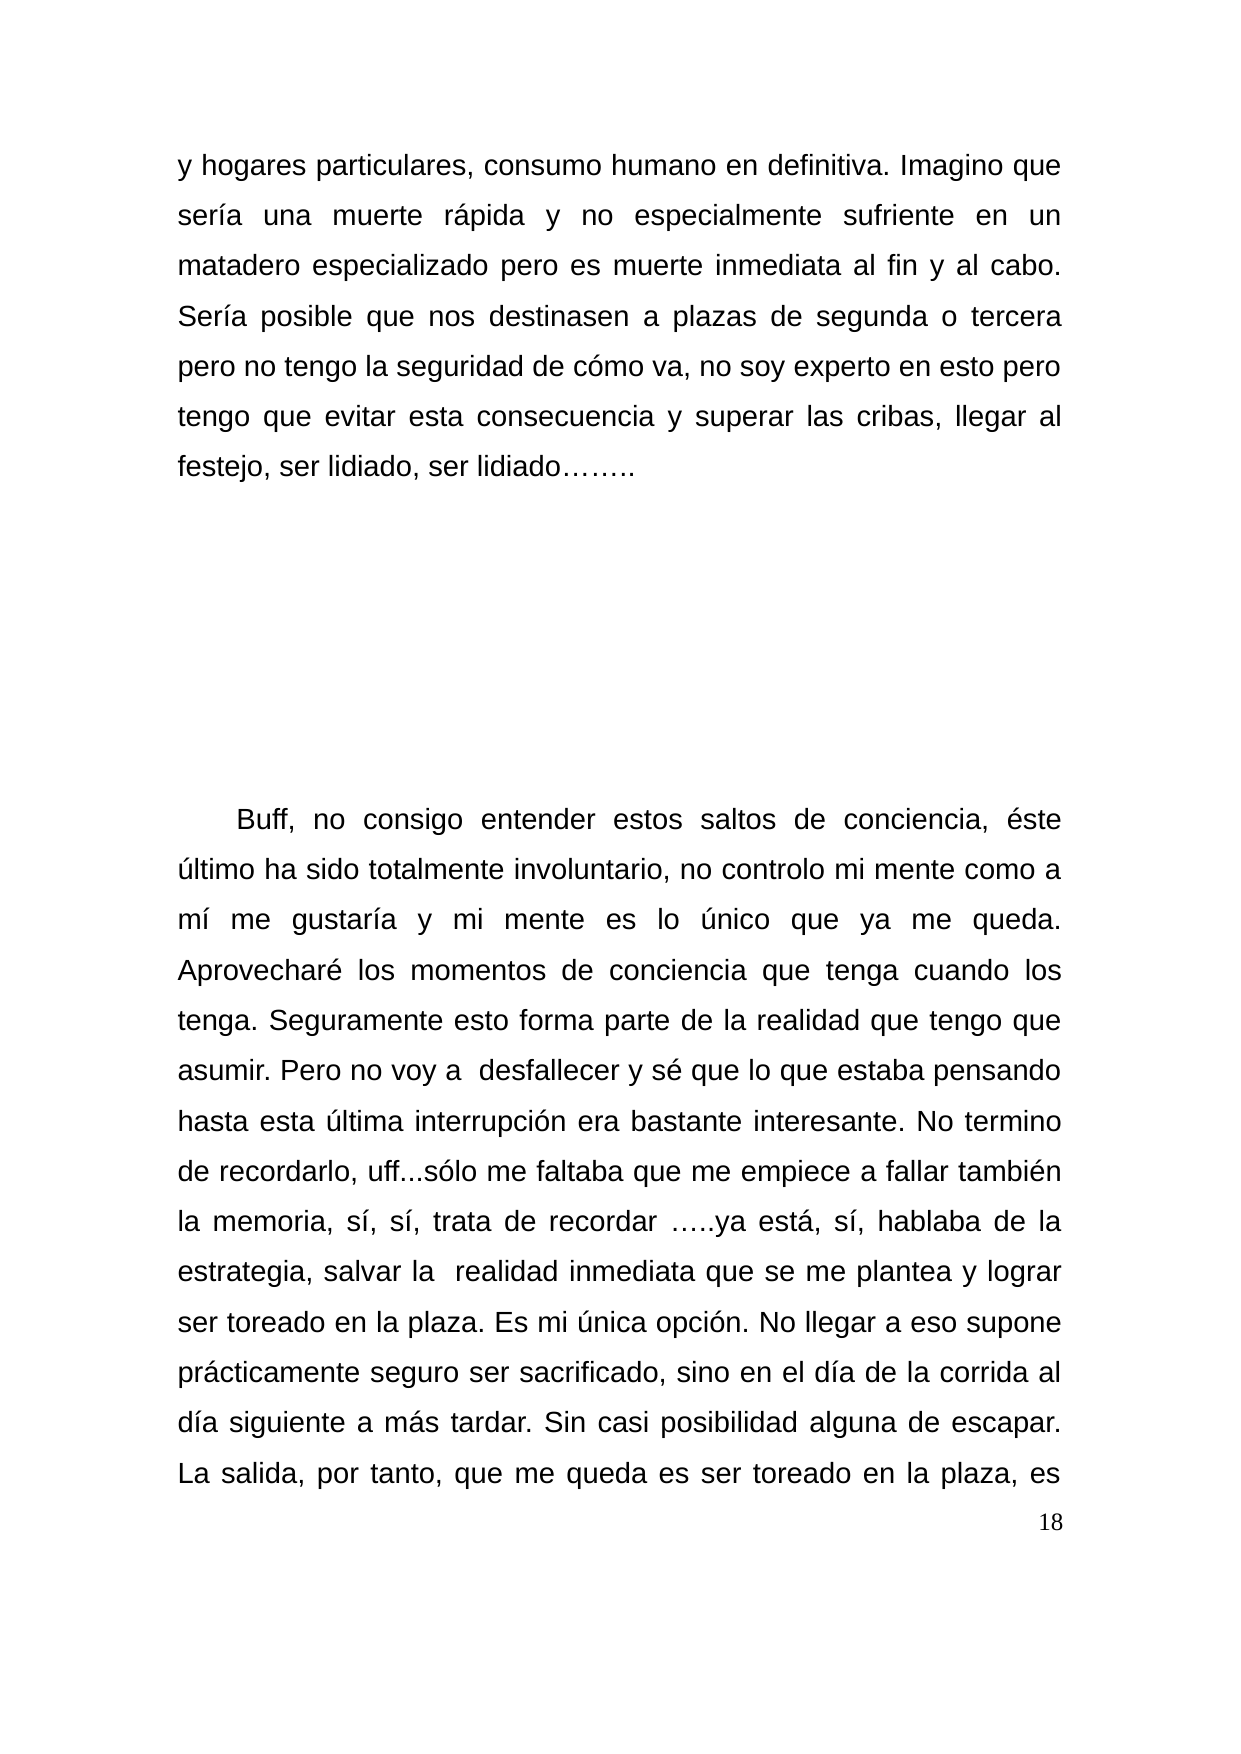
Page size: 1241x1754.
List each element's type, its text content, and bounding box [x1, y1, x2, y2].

text y hogares particulares, consumo humano en definitiva. Imagino que sería una muerte rápida y no especialmente sufriente en un matadero especializado pero es muerte inmediata al fin y al cabo. Sería posible que nos destinasen a plazas de segunda o tercera pero no tengo la seguridad de cómo va, no soy experto en esto pero tengo que evitar esta consecuencia y superar las cribas, llegar al festejo, ser lidiado, ser lidiado…….. [177, 148, 1063, 483]
text Buff, no consigo entender estos saltos de conciencia, éste último ha sido totalmente involuntario, no controlo mi mente como a mí me gustaría y mi mente es lo único que ya me queda. Aprovecharé los momentos de conciencia que tenga cuando los tenga. Seguramente esto forma parte de la realidad que tengo que asumir. Pero no voy a desfallecer y sé que lo que estaba pensando hasta esta última interrupción era bastante interesante. No termino de recordarlo, uff...sólo me faltaba que me empiece a fallar también la memoria, sí, sí, trata de recordar …..ya está, sí, hablaba de la estrategia, salvar la realidad inmediata que se me plantea y lograr ser toreado en la plaza. Es mi única opción. No llegar a eso supone prácticamente seguro ser sacrificado, sino en el día de la corrida al día siguiente a más tardar. Sin casi posibilidad alguna de escapar. La salida, por tanto, que me queda es ser toreado en la plaza, es [177, 802, 1063, 1489]
